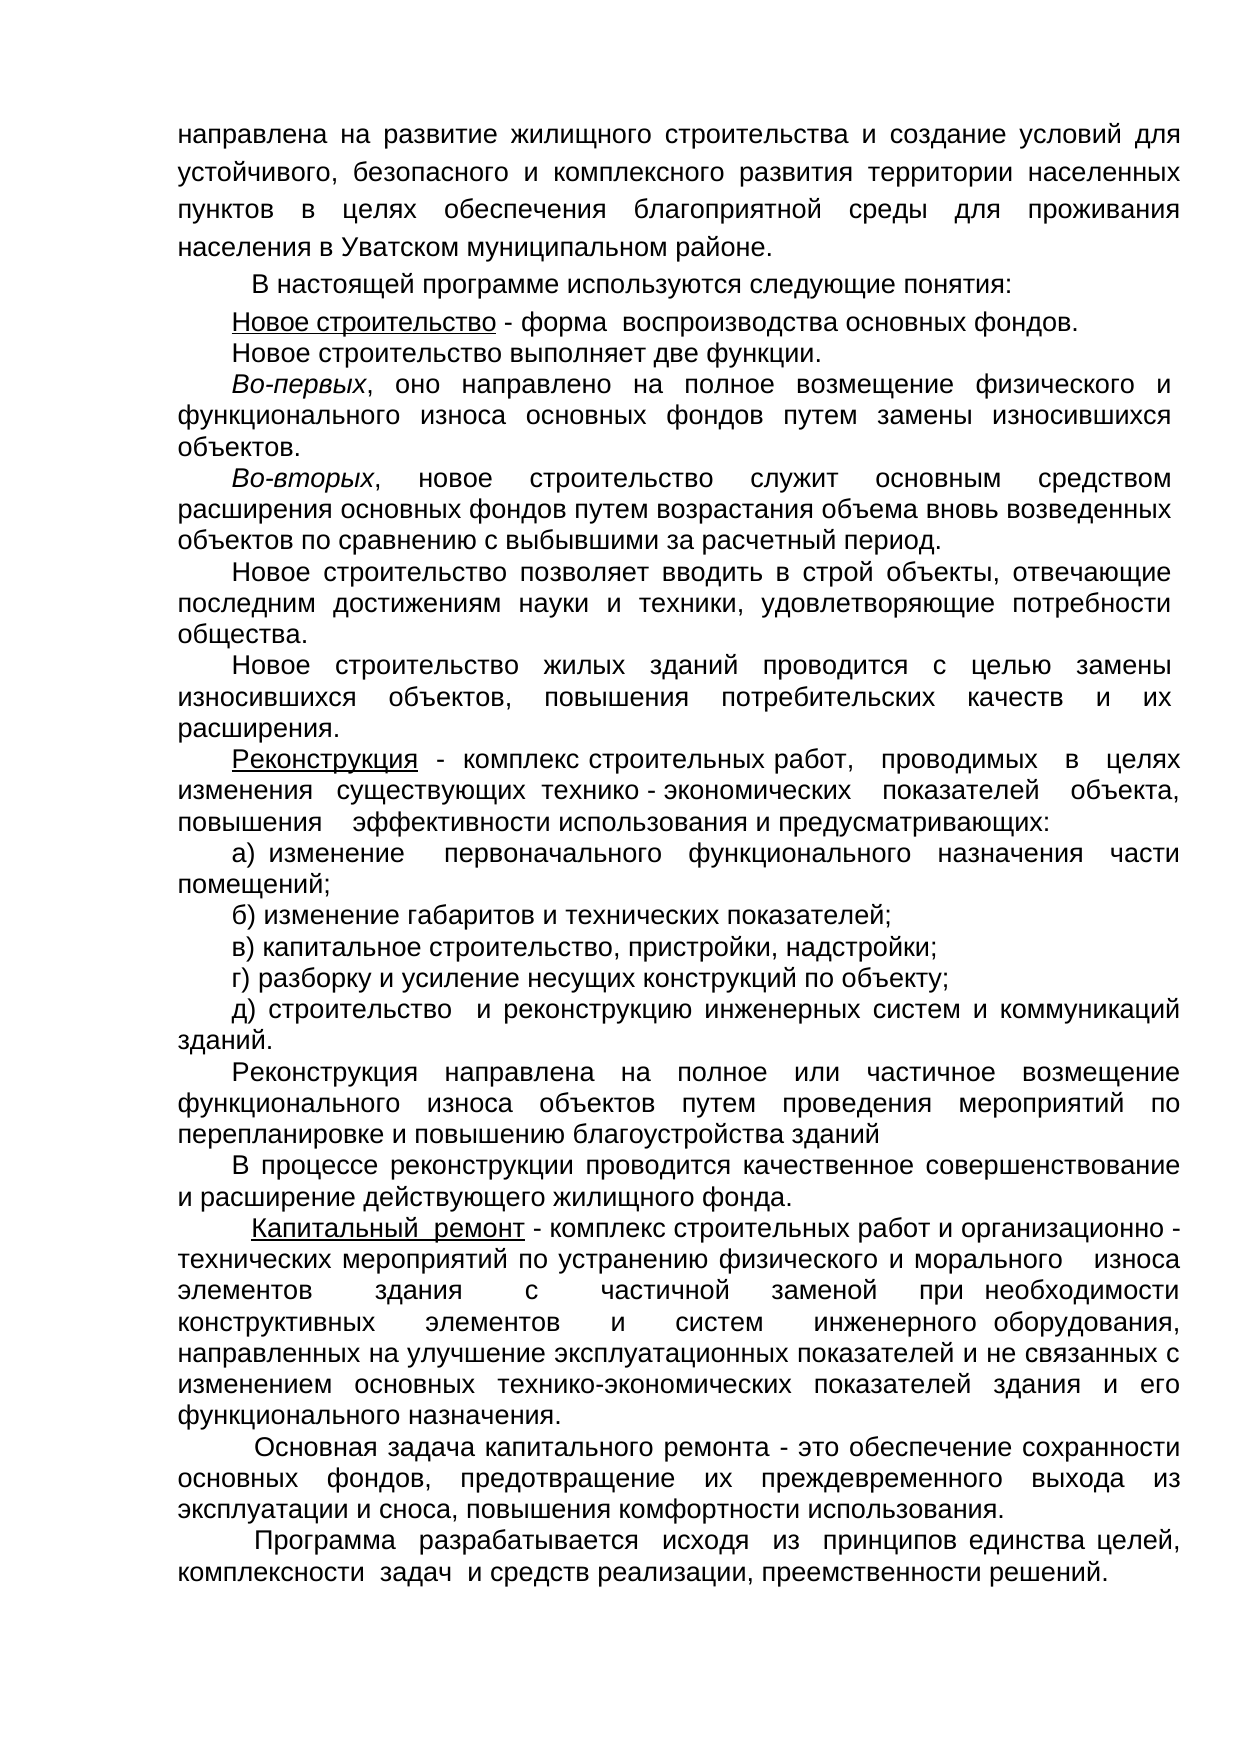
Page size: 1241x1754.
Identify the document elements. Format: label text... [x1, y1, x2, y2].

text В настоящей программе используются следующие понятия: [177, 268, 1181, 299]
text д) строительство и реконструкцию инженерных систем и коммуникаций зданий. [177, 993, 1181, 1056]
text Основная задача капитального ремонта - это обеспечение сохранности основных фондов, предотвращение их преждевременного выхода из эксплуатации и сноса, повышения комфортности использования. [177, 1431, 1181, 1524]
text Во-вторых, новое строительство служит основным средством расширения основных фондов путем возрастания объема вновь возведенных объектов по сравнению с выбывшими за расчетный период. [177, 462, 1172, 556]
text а) изменение первоначального функционального назначения части помещений; [177, 837, 1181, 899]
text Реконструкция направлена на полное или частичное возмещение функционального износа объектов путем проведения мероприятий по перепланировке и повышению благоустройства зданий [177, 1056, 1181, 1149]
text б) изменение габаритов и технических показателей; [177, 899, 1181, 931]
text Новое строительство выполняет две функции. [177, 337, 1172, 368]
text в) капитальное строительство, пристройки, надстройки; [177, 931, 1181, 962]
text направлена на развитие жилищного строительства и создание условий для устойчивого, безопасного и комплексного развития территории населенных пунктов в целях обеспечения благоприятной среды для проживания населения в Уватском муниципальном районе. [177, 118, 1181, 262]
text Во-первых, оно направлено на полное возмещение физического и функционального износа основных фондов путем замены износившихся объектов. [177, 368, 1172, 462]
text В процессе реконструкции проводится качественное совершенствование и расширение действующего жилищного фонда. [177, 1149, 1181, 1212]
text Новое строительство жилых зданий проводится с целью замены износившихся объектов, повышения потребительских качеств и их расширения. [177, 649, 1172, 743]
text Реконструкция - комплекс строительных работ, проводимых в целях изменения существующих технико - экономических показателей объекта, повышения эффективности использования и предусматривающих: [177, 743, 1181, 837]
text Новое строительство - форма воспроизводства основных фондов. [177, 306, 1172, 337]
text г) разборку и усиление несущих конструкций по объекту; [177, 962, 1181, 993]
text Программа разрабатывается исходя из принципов единства целей, комплексности задач и средств реализации, преемственности решений. [177, 1524, 1181, 1587]
text Новое строительство позволяет вводить в строй объекты, отвечающие последним достижениям науки и техники, удовлетворяющие потребности общества. [177, 556, 1172, 649]
text Капитальный ремонт - комплекс строительных работ и организационно - технических мероприятий по устранению физического и морального износа элементов здания с частичной заменой при необходимости конструктивных элементов и систем инженерного оборудования, направленных на улучшение эксплуатационных показателей и не связанных с изменением основных технико-экономических показателей здания и его функционального назначения. [177, 1212, 1181, 1431]
